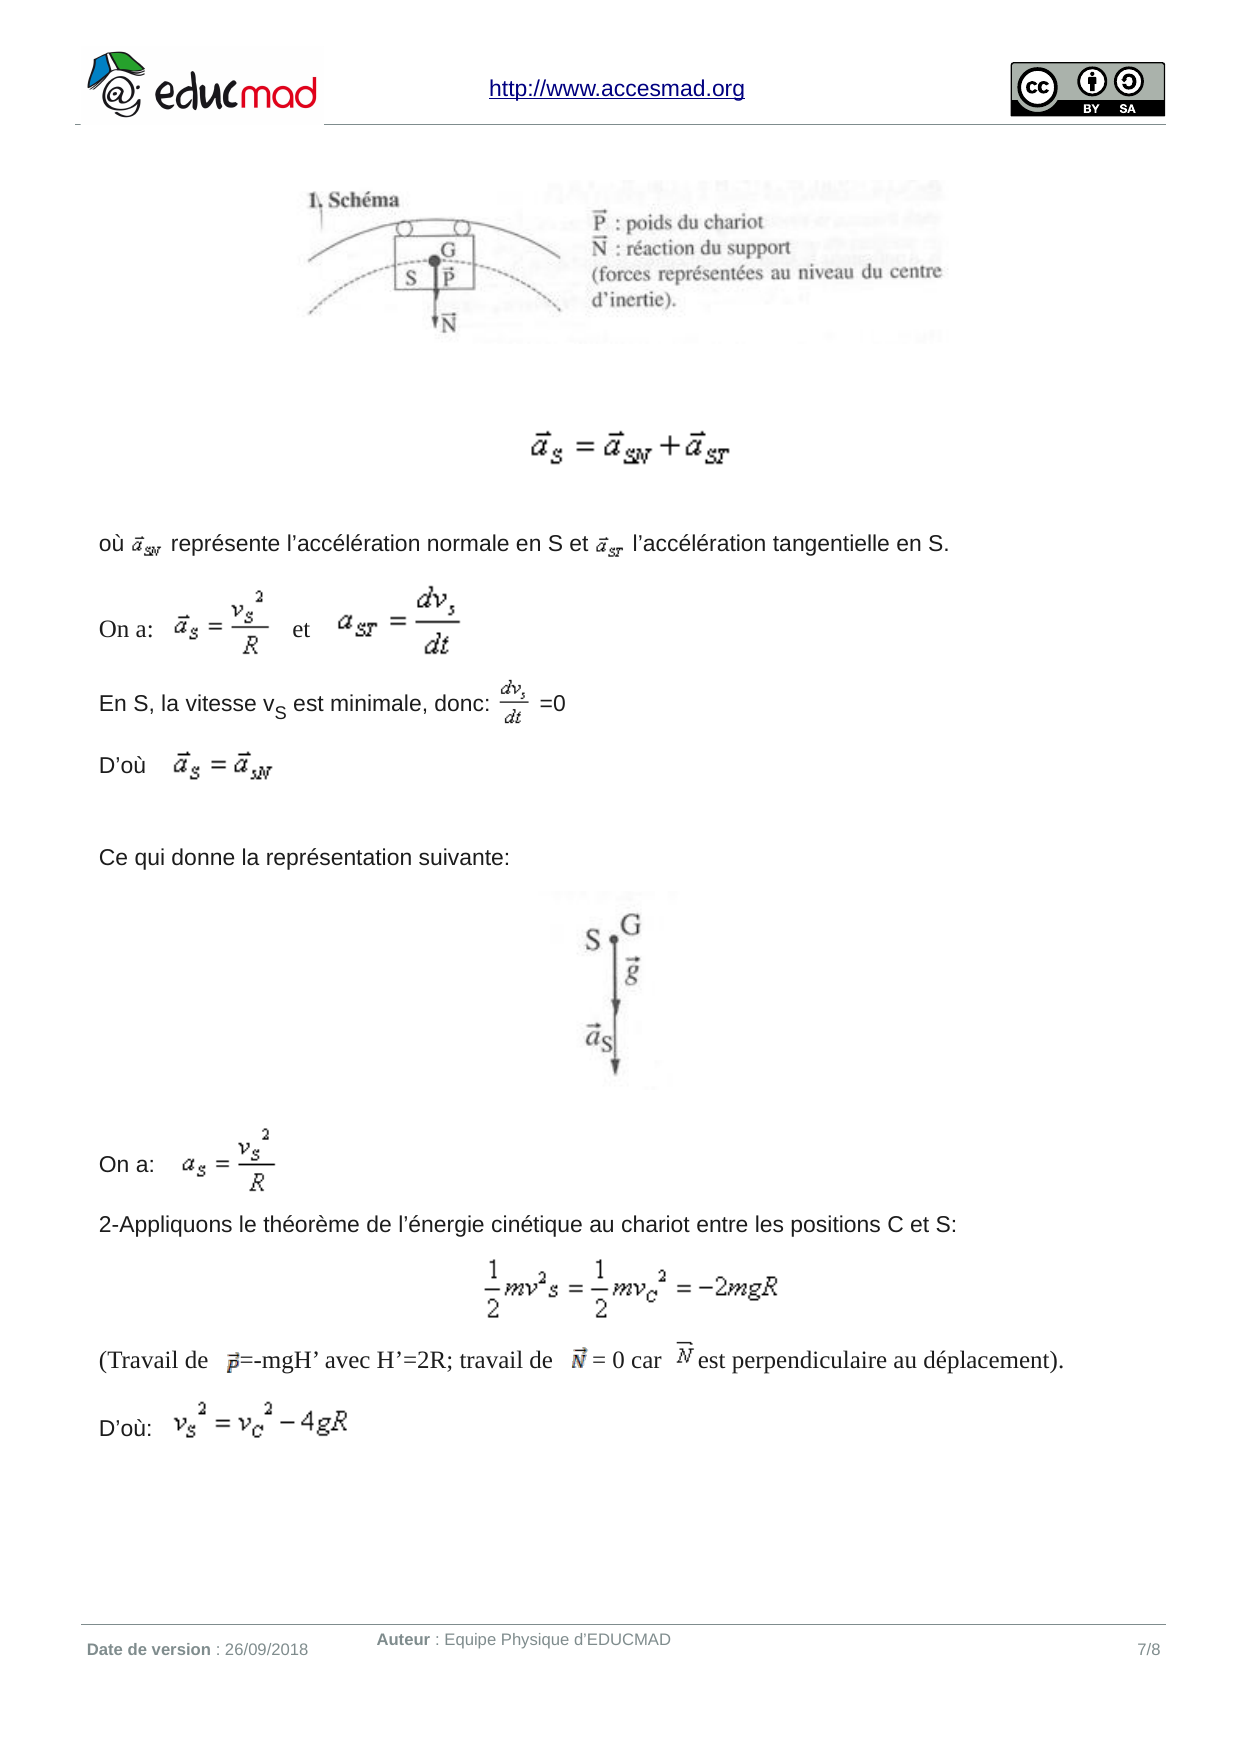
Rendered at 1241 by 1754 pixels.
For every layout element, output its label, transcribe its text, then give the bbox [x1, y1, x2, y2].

text 2-Appliquons le théorème de l’énergie cinétique au chariot entre les positions C et S: [75, 1205, 1165, 1238]
picture [496, 675, 533, 727]
picture [171, 1397, 354, 1445]
picture [180, 1124, 280, 1196]
picture [335, 577, 468, 660]
picture [480, 1253, 784, 1323]
text Ce qui donne la représentation suivante: [75, 838, 1165, 876]
picture [673, 1337, 698, 1368]
text (Travail de =-mgH’ avec H’=2R; travail de = 0 car est perpendiculaire au déplacement). [75, 1332, 1165, 1381]
picture [226, 1351, 240, 1382]
picture [595, 531, 627, 562]
picture [171, 743, 276, 787]
text D’où [75, 738, 1165, 786]
text où représente l’accélération normale en S et l’accélération tangentielle en S. [75, 524, 1165, 562]
picture [172, 586, 274, 659]
text D’où: [75, 1392, 1165, 1444]
text On a: [75, 1118, 1165, 1196]
picture [538, 891, 702, 1090]
picture [80, 46, 324, 125]
picture [528, 421, 736, 473]
text En S, la vitesse vS est minimale, donc: =0 [75, 670, 1165, 727]
picture [571, 1346, 592, 1377]
text On a: et [75, 571, 1165, 660]
picture [130, 530, 165, 561]
picture [285, 180, 955, 344]
